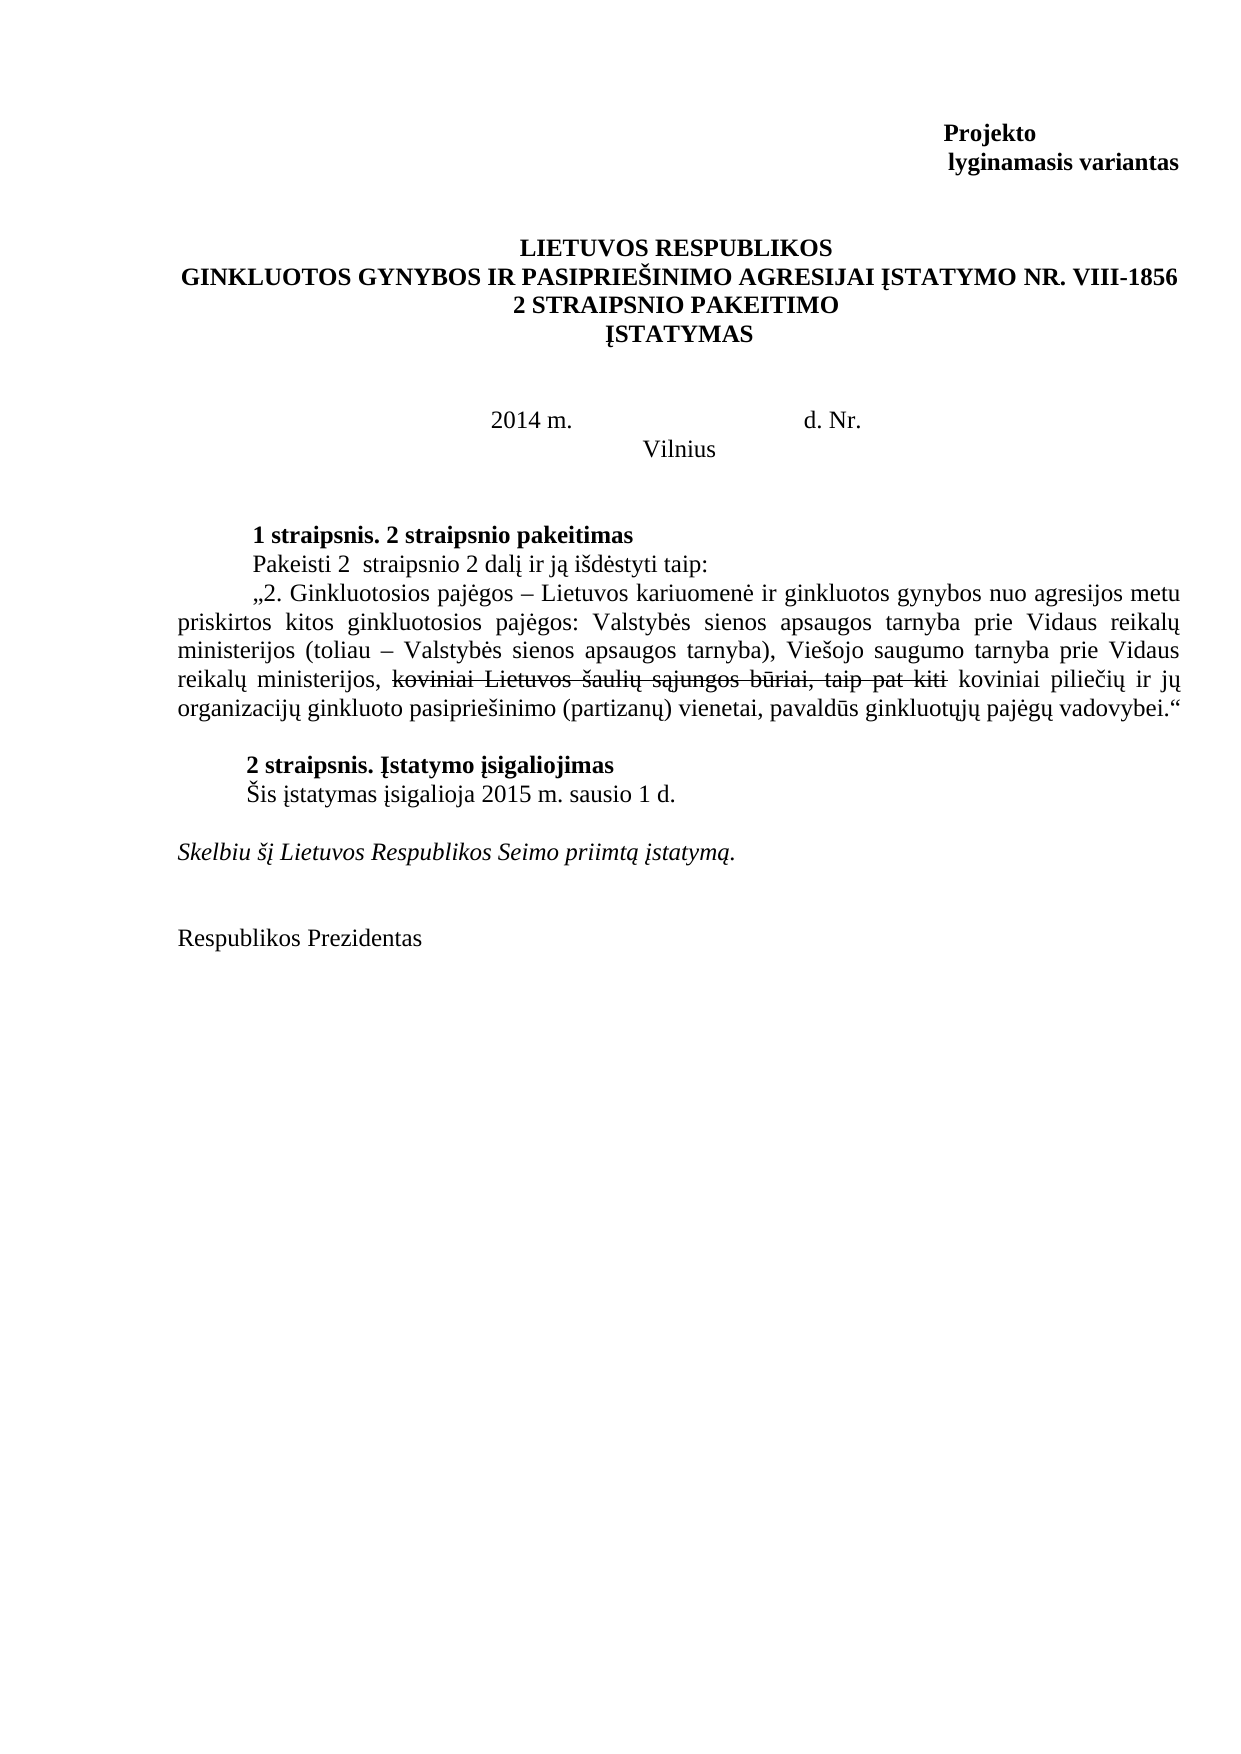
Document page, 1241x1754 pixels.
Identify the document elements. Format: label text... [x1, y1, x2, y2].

text 1 straipsnis. 2 straipsnio pakeitimas [177, 521, 1181, 549]
text 2014 m. d. Nr. [177, 406, 1181, 434]
text Vilnius [177, 434, 1181, 463]
text lyginamasis variantas [852, 147, 1181, 176]
text Respublikos Prezidentas [177, 923, 1181, 952]
text Pakeisti 2 straipsnio 2 dalį ir ją išdėstyti taip: [177, 549, 1181, 578]
text GINKLUOTOS GYNYBOS IR PASIPRIEŠINIMO AGRESIJAI ĮSTATYMO NR. VIII-1856 2 STRAIPSNIO PAKEITIMO [177, 262, 1181, 319]
text Projekto [177, 118, 1181, 147]
text ĮSTATYMAS [177, 319, 1181, 348]
text „2. Ginkluotosios pajėgos – Lietuvos kariuomenė ir ginkluotos gynybos nuo agresijos metu priskirtos kitos ginkluotosios pajėgos: Valstybės sienos apsaugos tarnyba prie Vidaus reikalų ministerijos (toliau – Valstybės sienos apsaugos tarnyba), Viešojo saugumo tarnyba prie Vidaus reikalų ministerijos, koviniai Lietuvos šaulių sąjungos būriai, taip pat kiti koviniai piliečių ir jų organizacijų ginkluoto pasipriešinimo (partizanų) vienetai, pavaldūs ginkluotųjų pajėgų vadovybei.“ [177, 578, 1181, 722]
text 2 straipsnis. Įstatymo įsigaliojimas [177, 751, 1181, 779]
text Šis įstatymas įsigalioja 2015 m. sausio 1 d. [177, 779, 1181, 808]
text LIETUVOS RESPUBLIKOS [177, 233, 1181, 262]
text Skelbiu šį Lietuvos Respublikos Seimo priimtą įstatymą. [177, 837, 1181, 866]
